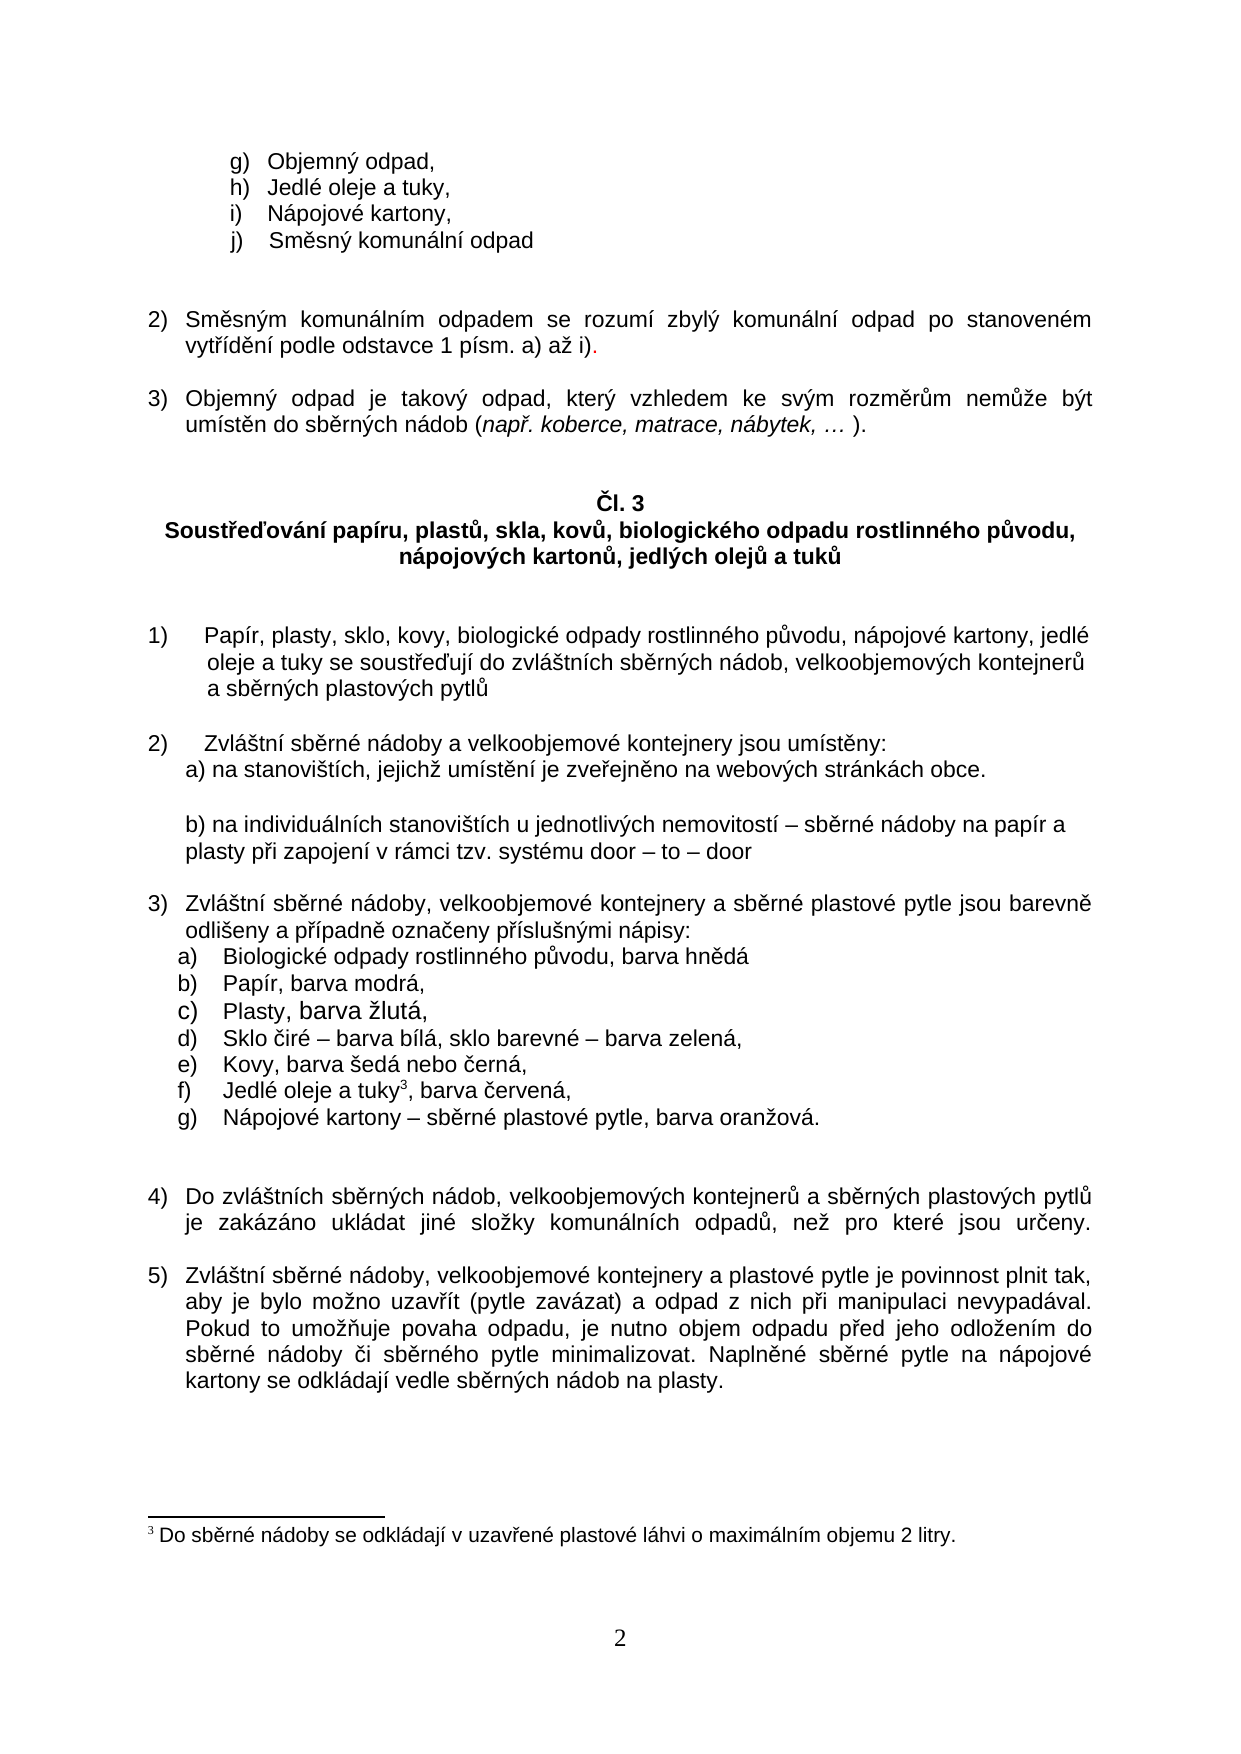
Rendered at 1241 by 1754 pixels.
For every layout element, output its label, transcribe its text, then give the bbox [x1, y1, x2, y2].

list Zvláštní sběrné nádoby, velkoobjemové kontejnery a plastové pytle je povinnost plnit tak, aby je bylo možno uzavřít (pytle zavázat) a odpad z nich při manipulaci nevypadával. Pokud to umožňuje povaha odpadu, je nutno objem odpadu před jeho odložením do sběrné nádoby či sběrného pytle minimalizovat. Naplněné sběrné pytle na nápojové kartony se odkládají vedle sběrných nádob na plasty. [148, 1262, 1092, 1393]
text j) Směsný komunální odpad [148, 227, 1092, 253]
list Zvláštní sběrné nádoby, velkoobjemové kontejnery a sběrné plastové pytle jsou barevně odlišeny a případně označeny příslušnými nápisy: [148, 890, 1092, 943]
list Do sběrné nádoby se odkládají v uzavřené plastové láhvi o maximálním objemu 2 litry. [148, 1523, 1092, 1547]
list Papír, plasty, sklo, kovy, biologické odpady rostlinného původu, nápojové kartony, jedlé oleje a tuky se soustřeďují do zvláštních sběrných nádob, velkoobjemových kontejnerů a sběrných plastových pytlů [148, 622, 1092, 730]
text Čl. 3 [148, 490, 1092, 517]
list Sklo čiré – barva bílá, sklo barevné – barva zelená, [177, 1024, 1092, 1051]
list Nápojové kartony, [229, 200, 1092, 227]
text a) na stanovištích, jejichž umístění je zveřejněno na webových stránkách obce. [185, 756, 1092, 783]
list Objemný odpad, [229, 148, 1092, 174]
list Jedlé oleje a tuky, [229, 174, 1092, 200]
list Kovy, barva šedá nebo černá, [177, 1051, 1092, 1077]
list Jedlé oleje a tuky, barva červená, [177, 1077, 1092, 1104]
list Zvláštní sběrné nádoby a velkoobjemové kontejnery jsou umístěny: [148, 730, 1092, 756]
list Objemný odpad je takový odpad, který vzhledem ke svým rozměrům nemůže být umístěn do sběrných nádob (např. koberce, matrace, nábytek, … ). [148, 385, 1092, 438]
list Biologické odpady rostlinného původu, barva hnědá [177, 943, 1092, 969]
list Plasty, barva žlutá, [177, 996, 1092, 1024]
subtitle Soustřeďování papíru, plastů, skla, kovů, biologického odpadu rostlinného původu, nápojových kartonů, jedlých olejů a tuků [148, 517, 1092, 569]
text b) na individuálních stanovištích u jednotlivých nemovitostí – sběrné nádoby na papír a plasty při zapojení v rámci tzv. systému door – to – door [185, 811, 1092, 864]
list Do zvláštních sběrných nádob, velkoobjemových kontejnerů a sběrných plastových pytlů je zakázáno ukládat jiné složky komunálních odpadů, než pro které jsou určeny. [148, 1183, 1092, 1262]
list Papír, barva modrá, [177, 969, 1092, 996]
list Nápojové kartony – sběrné plastové pytle, barva oranžová. [177, 1104, 1092, 1130]
list Směsným komunálním odpadem se rozumí zbylý komunální odpad po stanoveném vytřídění podle odstavce 1 písm. a) až i). [148, 306, 1092, 358]
